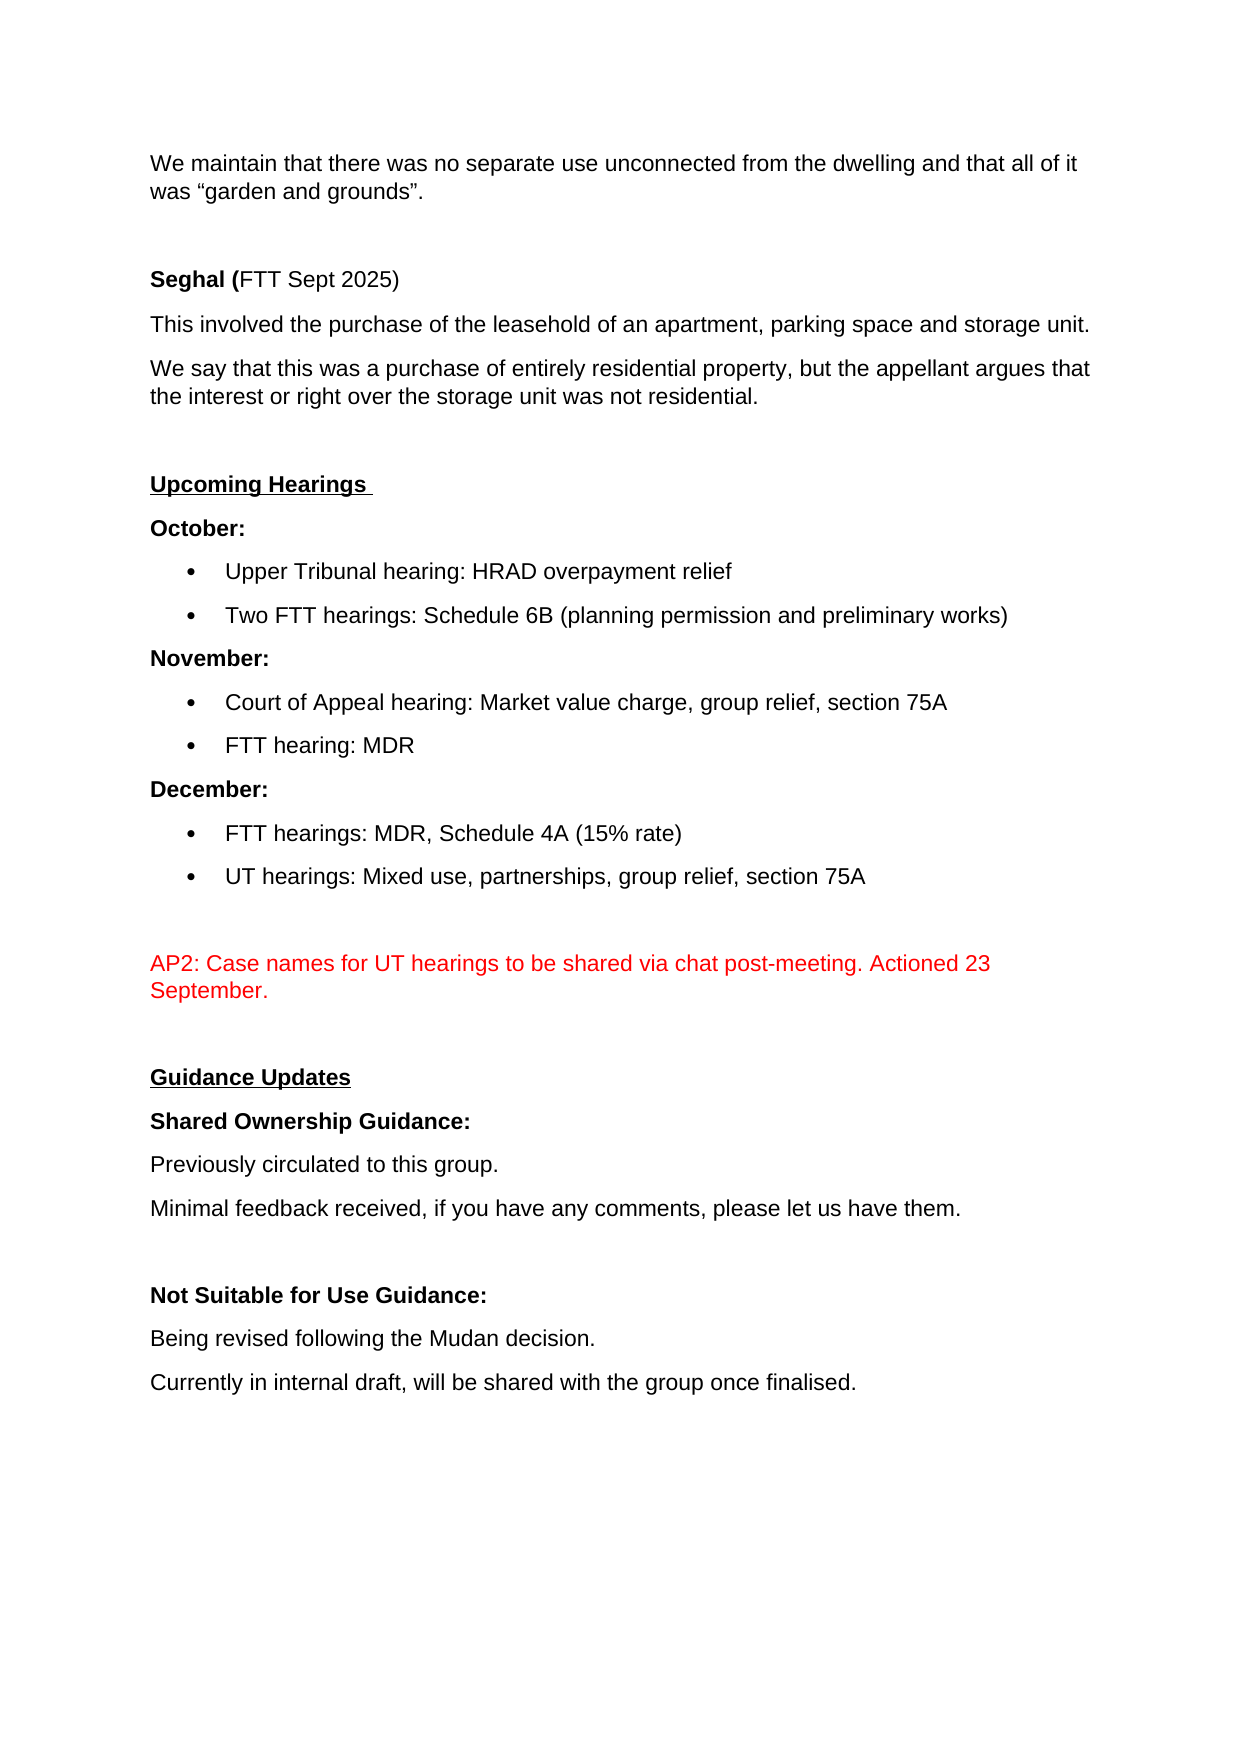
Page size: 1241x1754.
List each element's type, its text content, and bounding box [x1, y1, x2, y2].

text Not Suitable for Use Guidance: [150, 1282, 1090, 1308]
list FTT hearing: MDR [187, 732, 1090, 759]
text October: [150, 515, 1090, 541]
text Currently in internal draft, will be shared with the group once finalised. [150, 1369, 1090, 1395]
text Shared Ownership Guidance: [150, 1108, 1090, 1134]
text This involved the purchase of the leasehold of an apartment, parking space and storage unit. [150, 311, 1090, 337]
list UT hearings: Mixed use, partnerships, group relief, section 75A [187, 863, 1090, 889]
text Previously circulated to this group. [150, 1151, 1090, 1178]
text November: [150, 645, 1090, 672]
text We maintain that there was no separate use unconnected from the dwelling and that all of it was “garden and grounds”. [150, 150, 1090, 204]
text Seghal (FTT Sept 2025) [150, 266, 1090, 292]
list FTT hearings: MDR, Schedule 4A (15% rate) [187, 819, 1090, 846]
text Upcoming Hearings [150, 471, 1090, 498]
text We say that this was a purchase of entirely residential property, but the appellant argues that the interest or right over the storage unit was not residential. [150, 355, 1090, 409]
text Minimal feedback received, if you have any comments, please let us have them. [150, 1195, 1090, 1221]
text AP2: Case names for UT hearings to be shared via chat post-meeting. Actioned 23 September. [150, 950, 1090, 1003]
text December: [150, 776, 1090, 802]
text Being revised following the Mudan decision. [150, 1325, 1090, 1352]
text Guidance Updates [150, 1064, 1090, 1091]
list Upper Tribunal hearing: HRAD overpayment relief [187, 558, 1090, 585]
list Court of Appeal hearing: Market value charge, group relief, section 75A [187, 689, 1090, 715]
list Two FTT hearings: Schedule 6B (planning permission and preliminary works) [187, 602, 1090, 628]
